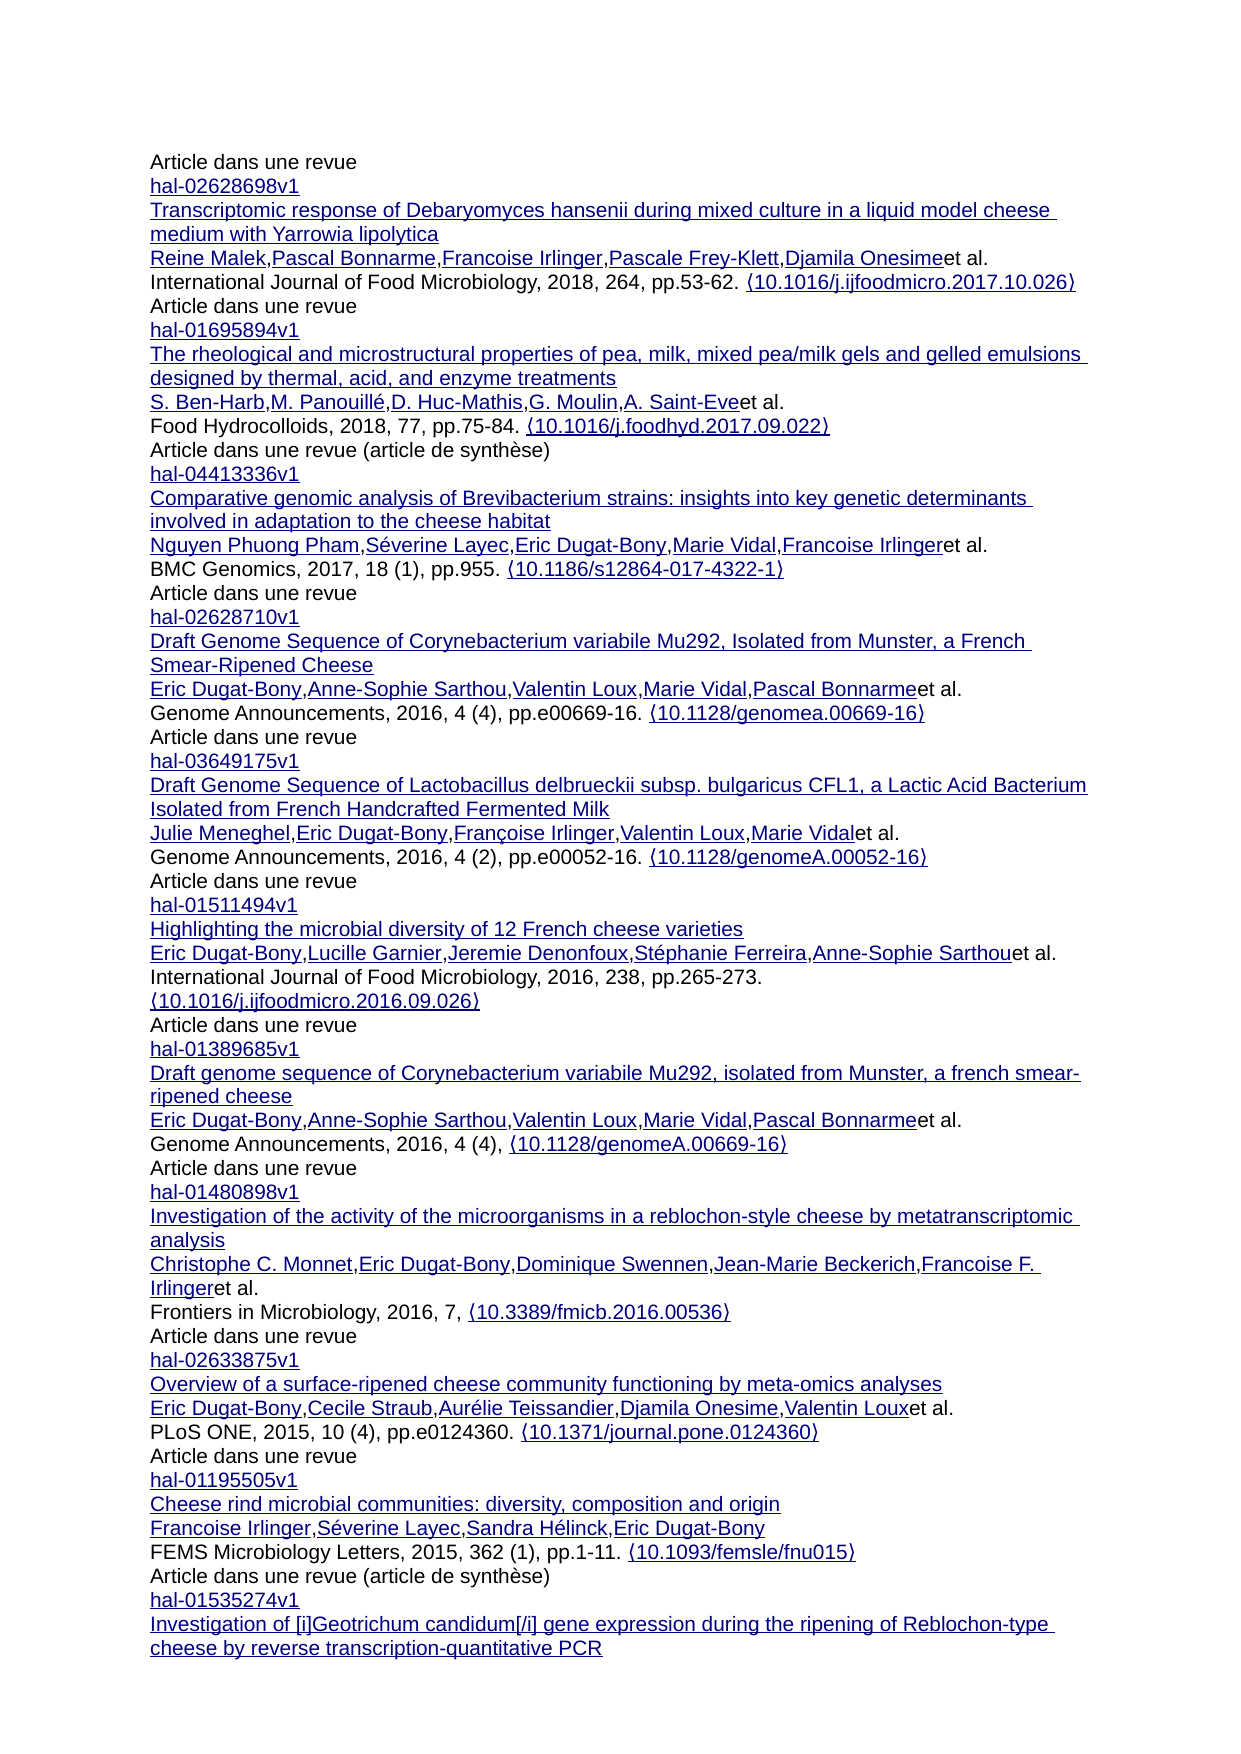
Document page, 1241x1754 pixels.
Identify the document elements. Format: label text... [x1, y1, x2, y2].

table_cell Draft genome sequence of Corynebacterium variabile Mu292, isolated from Munster, a french smear-ripened cheese Eric Dugat-Bony,Anne-Sophie Sarthou,Valentin Loux,Marie Vidal,Pascal Bonnarmeet al. Genome Announcements, 2016, 4 (4), ⟨10.1128/genomeA.00669-16⟩ Article dans une revue hal-01480898v1 [150, 1060, 1090, 1204]
table_cell Article dans une revue hal-02628698v1 [150, 150, 1090, 198]
table_cell Cheese rind microbial communities: diversity, composition and origin Francoise Irlinger,Séverine Layec,Sandra Hélinck,Eric Dugat-Bony FEMS Microbiology Letters, 2015, 362 (1), pp.1-11. ⟨10.1093/femsle/fnu015⟩ Article dans une revue (article de synthèse) hal-01535274v1 [150, 1492, 1090, 1611]
table_cell Comparative genomic analysis of Brevibacterium strains: insights into key genetic determinants involved in adaptation to the cheese habitat Nguyen Phuong Pham,Séverine Layec,Eric Dugat-Bony,Marie Vidal,Francoise Irlingeret al. BMC Genomics, 2017, 18 (1), pp.955. ⟨10.1186/s12864-017-4322-1⟩ Article dans une revue hal-02628710v1 [150, 485, 1090, 629]
table_cell Overview of a surface-ripened cheese community functioning by meta-omics analyses Eric Dugat-Bony,Cecile Straub,Aurélie Teissandier,Djamila Onesime,Valentin Louxet al. PLoS ONE, 2015, 10 (4), pp.e0124360. ⟨10.1371/journal.pone.0124360⟩ Article dans une revue hal-01195505v1 [150, 1372, 1090, 1492]
table_cell Highlighting the microbial diversity of 12 French cheese varieties Eric Dugat-Bony,Lucille Garnier,Jeremie Denonfoux,Stéphanie Ferreira,Anne-Sophie Sarthouet al. International Journal of Food Microbiology, 2016, 238, pp.265-273. ⟨10.1016/j.ijfoodmicro.2016.09.026⟩ Article dans une revue hal-01389685v1 [150, 917, 1090, 1060]
table_cell Draft Genome Sequence of Corynebacterium variabile Mu292, Isolated from Munster, a French Smear-Ripened Cheese Eric Dugat-Bony,Anne-Sophie Sarthou,Valentin Loux,Marie Vidal,Pascal Bonnarmeet al. Genome Announcements, 2016, 4 (4), pp.e00669-16. ⟨10.1128/genomea.00669-16⟩ Article dans une revue hal-03649175v1 [150, 629, 1090, 773]
table_cell The rheological and microstructural properties of pea, milk, mixed pea/milk gels and gelled emulsions designed by thermal, acid, and enzyme treatments S. Ben-Harb,M. Panouillé,D. Huc-Mathis,G. Moulin,A. Saint-Eveet al. Food Hydrocolloids, 2018, 77, pp.75-84. ⟨10.1016/j.foodhyd.2017.09.022⟩ Article dans une revue (article de synthèse) hal-04413336v1 [150, 342, 1090, 485]
table_cell Investigation of [i]Geotrichum candidum[/i] gene expression during the ripening of Reblochon-type cheese by reverse transcription-quantitative PCR [150, 1611, 1090, 1659]
table_cell Investigation of the activity of the microorganisms in a reblochon-style cheese by metatranscriptomic analysis Christophe C. Monnet,Eric Dugat-Bony,Dominique Swennen,Jean-Marie Beckerich,Francoise F. Irlingeret al. Frontiers in Microbiology, 2016, 7, ⟨10.3389/fmicb.2016.00536⟩ Article dans une revue hal-02633875v1 [150, 1204, 1090, 1372]
table_cell Transcriptomic response of Debaryomyces hansenii during mixed culture in a liquid model cheese medium with Yarrowia lipolytica Reine Malek,Pascal Bonnarme,Francoise Irlinger,Pascale Frey-Klett,Djamila Onesimeet al. International Journal of Food Microbiology, 2018, 264, pp.53-62. ⟨10.1016/j.ijfoodmicro.2017.10.026⟩ Article dans une revue hal-01695894v1 [150, 198, 1090, 342]
table_cell Draft Genome Sequence of Lactobacillus delbrueckii subsp. bulgaricus CFL1, a Lactic Acid Bacterium Isolated from French Handcrafted Fermented Milk Julie Meneghel,Eric Dugat-Bony,Françoise Irlinger,Valentin Loux,Marie Vidalet al. Genome Announcements, 2016, 4 (2), pp.e00052-16. ⟨10.1128/genomeA.00052-16⟩ Article dans une revue hal-01511494v1 [150, 773, 1090, 917]
